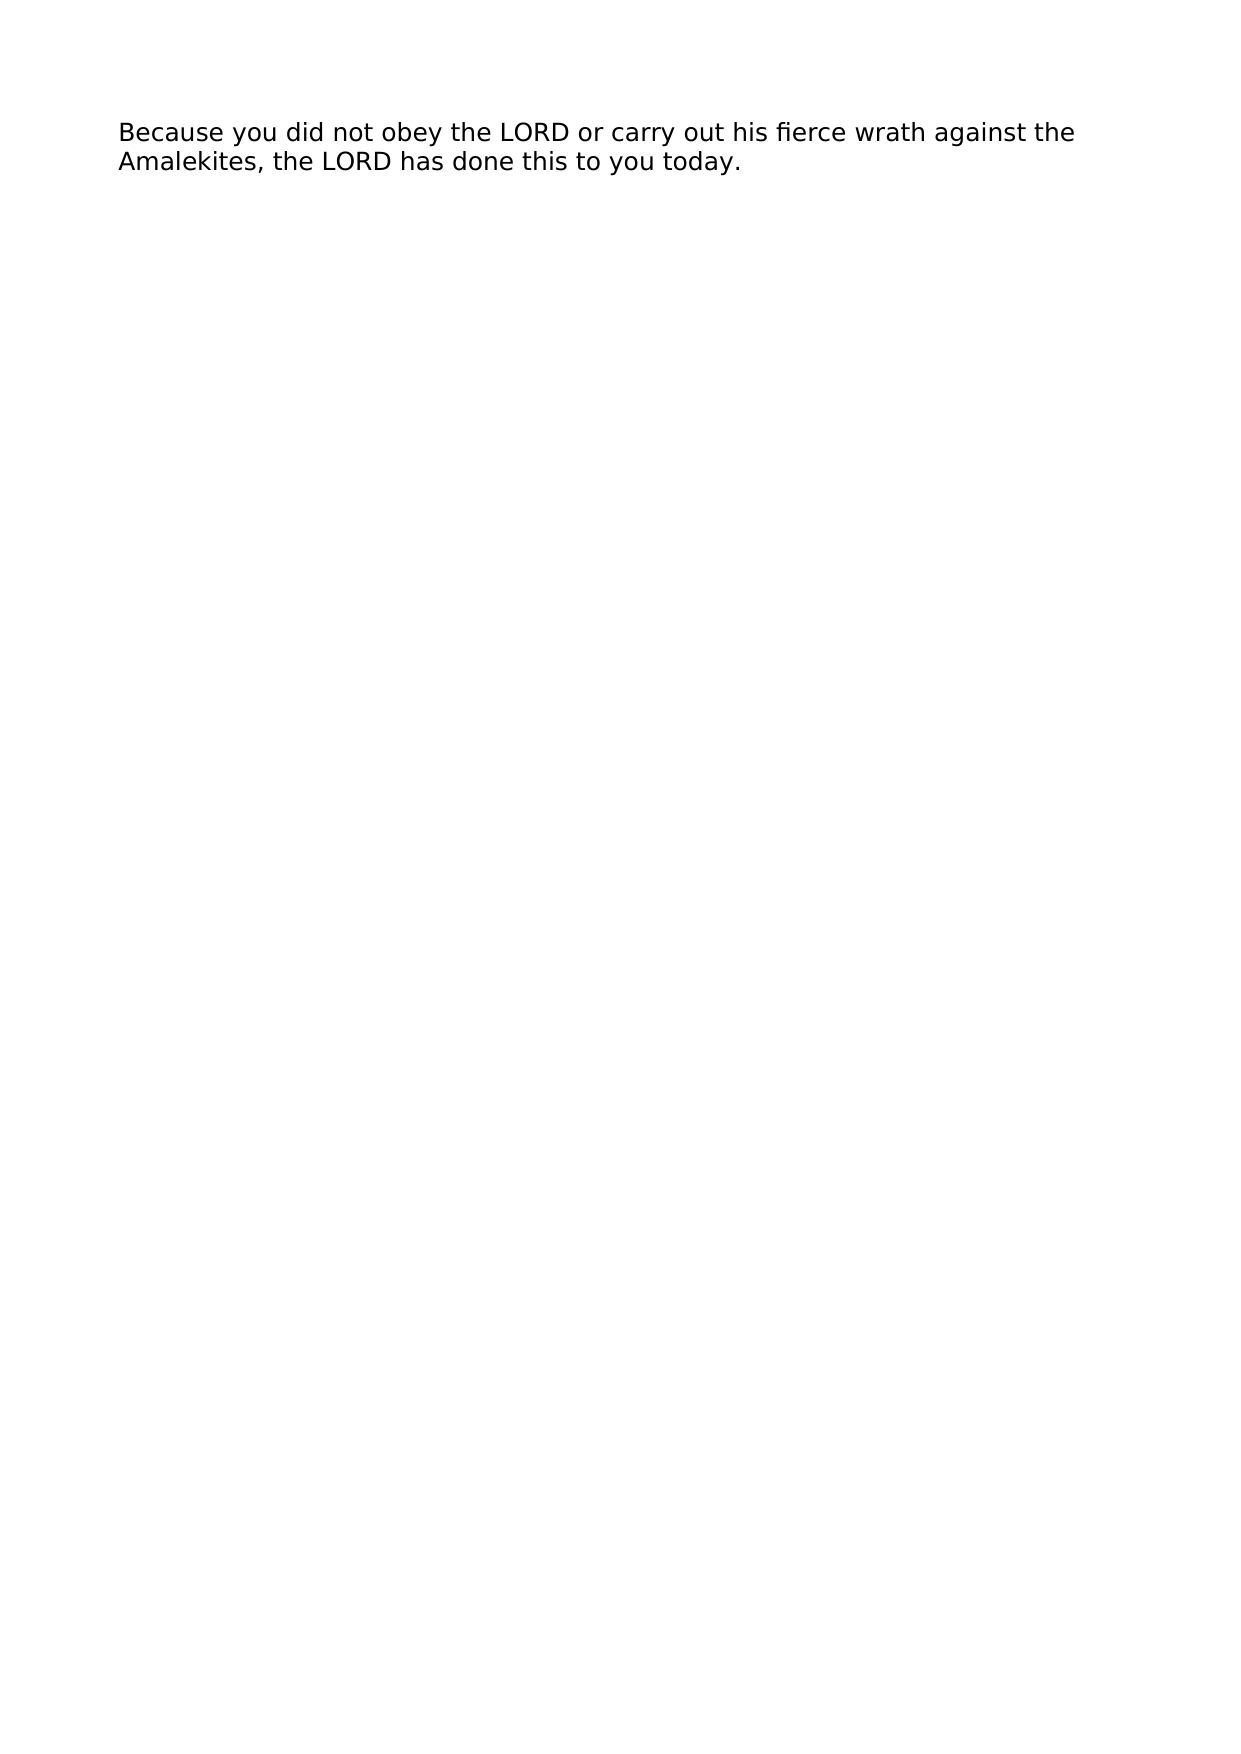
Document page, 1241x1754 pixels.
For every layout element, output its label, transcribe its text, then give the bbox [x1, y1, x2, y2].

text Because you did not obey the LORD or carry out his fierce wrath against the Amalekites, the LORD has done this to you today. [118, 118, 1122, 176]
